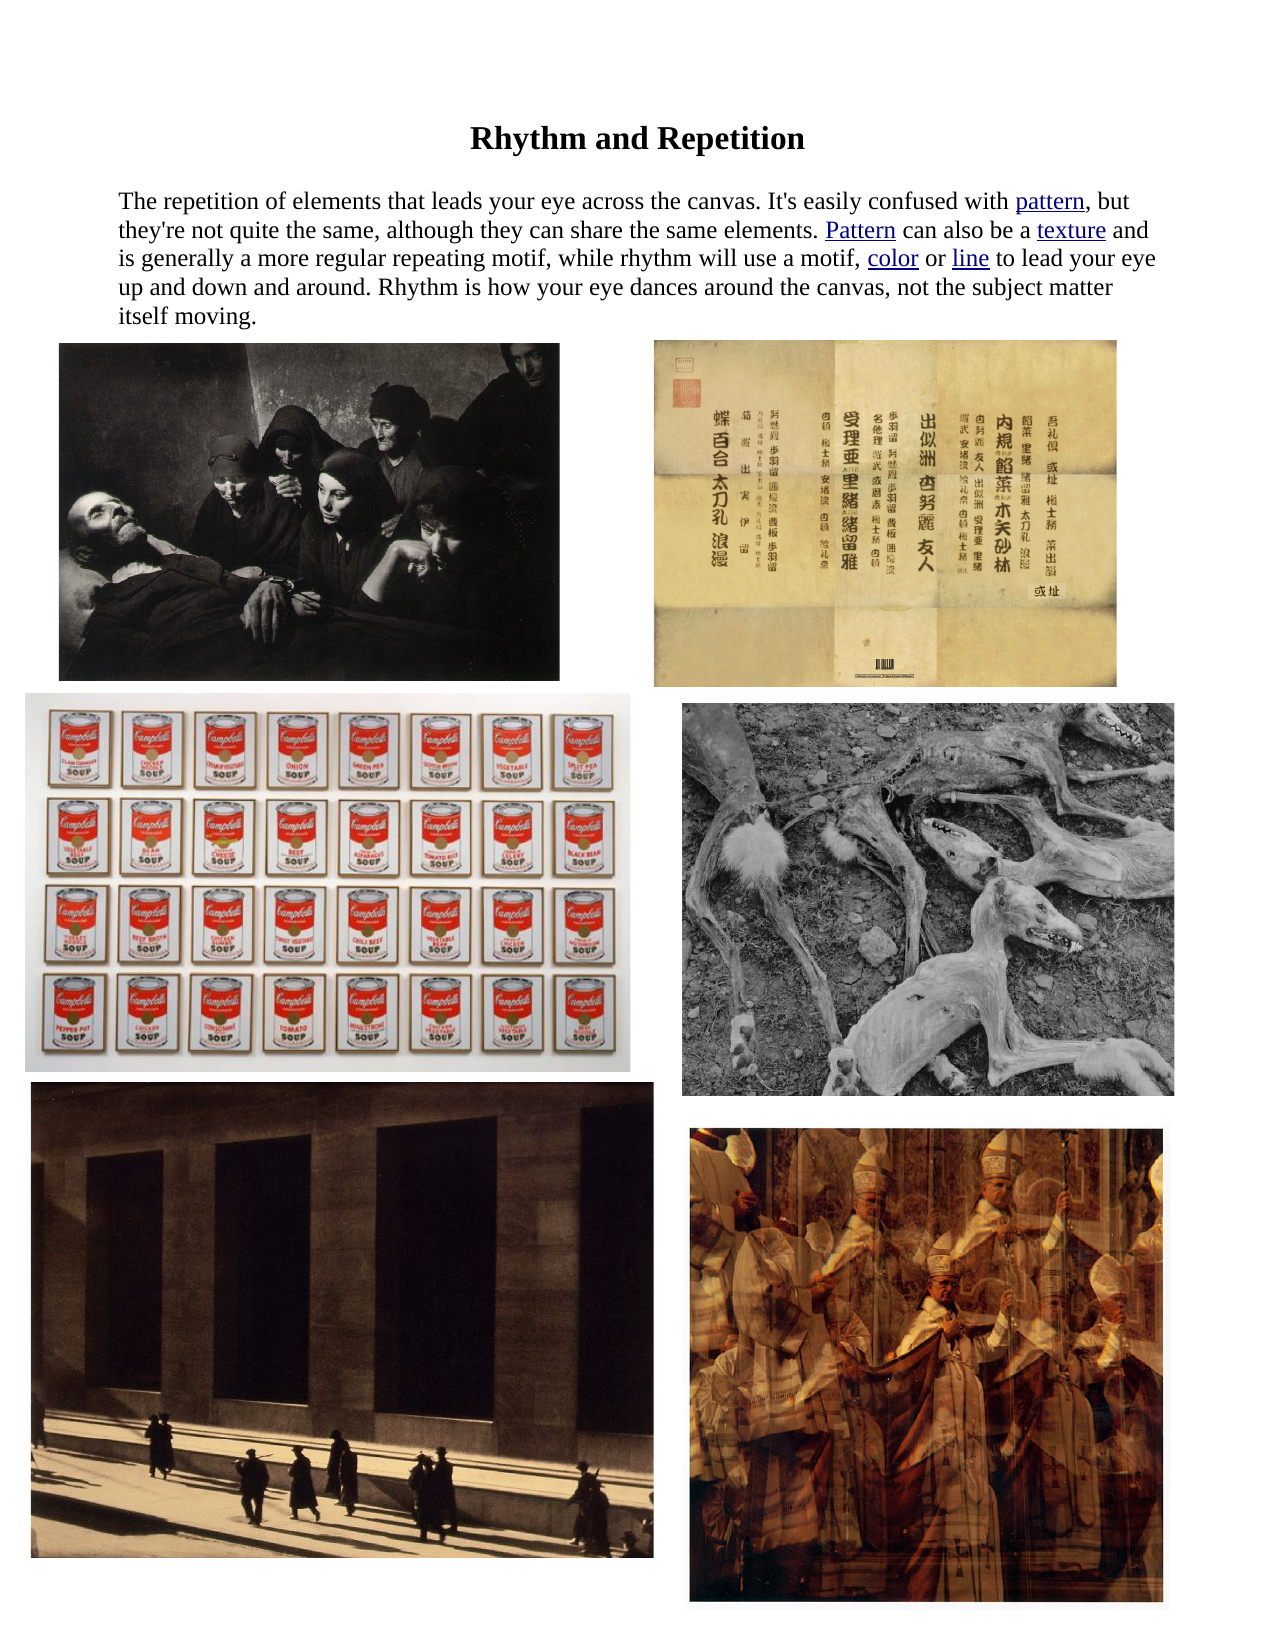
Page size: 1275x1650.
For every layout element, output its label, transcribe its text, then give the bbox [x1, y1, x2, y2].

picture [682, 703, 1175, 1096]
text Rhythm and Repetition [118, 118, 1157, 156]
picture [58, 343, 560, 681]
picture [683, 1118, 1170, 1610]
picture [25, 693, 631, 1072]
text The repetition of elements that leads your eye across the canvas. It's easily confused with pattern, but they're not quite the same, although they can share the same elements. Pattern can also be a texture and is generally a more regular repeating motif, while rhythm will use a motif, color or line to lead your eye up and down and around. Rhythm is how your eye dances around the canvas, not the subject matter itself moving. [118, 186, 1157, 330]
picture [30, 1082, 654, 1558]
picture [653, 340, 1117, 687]
